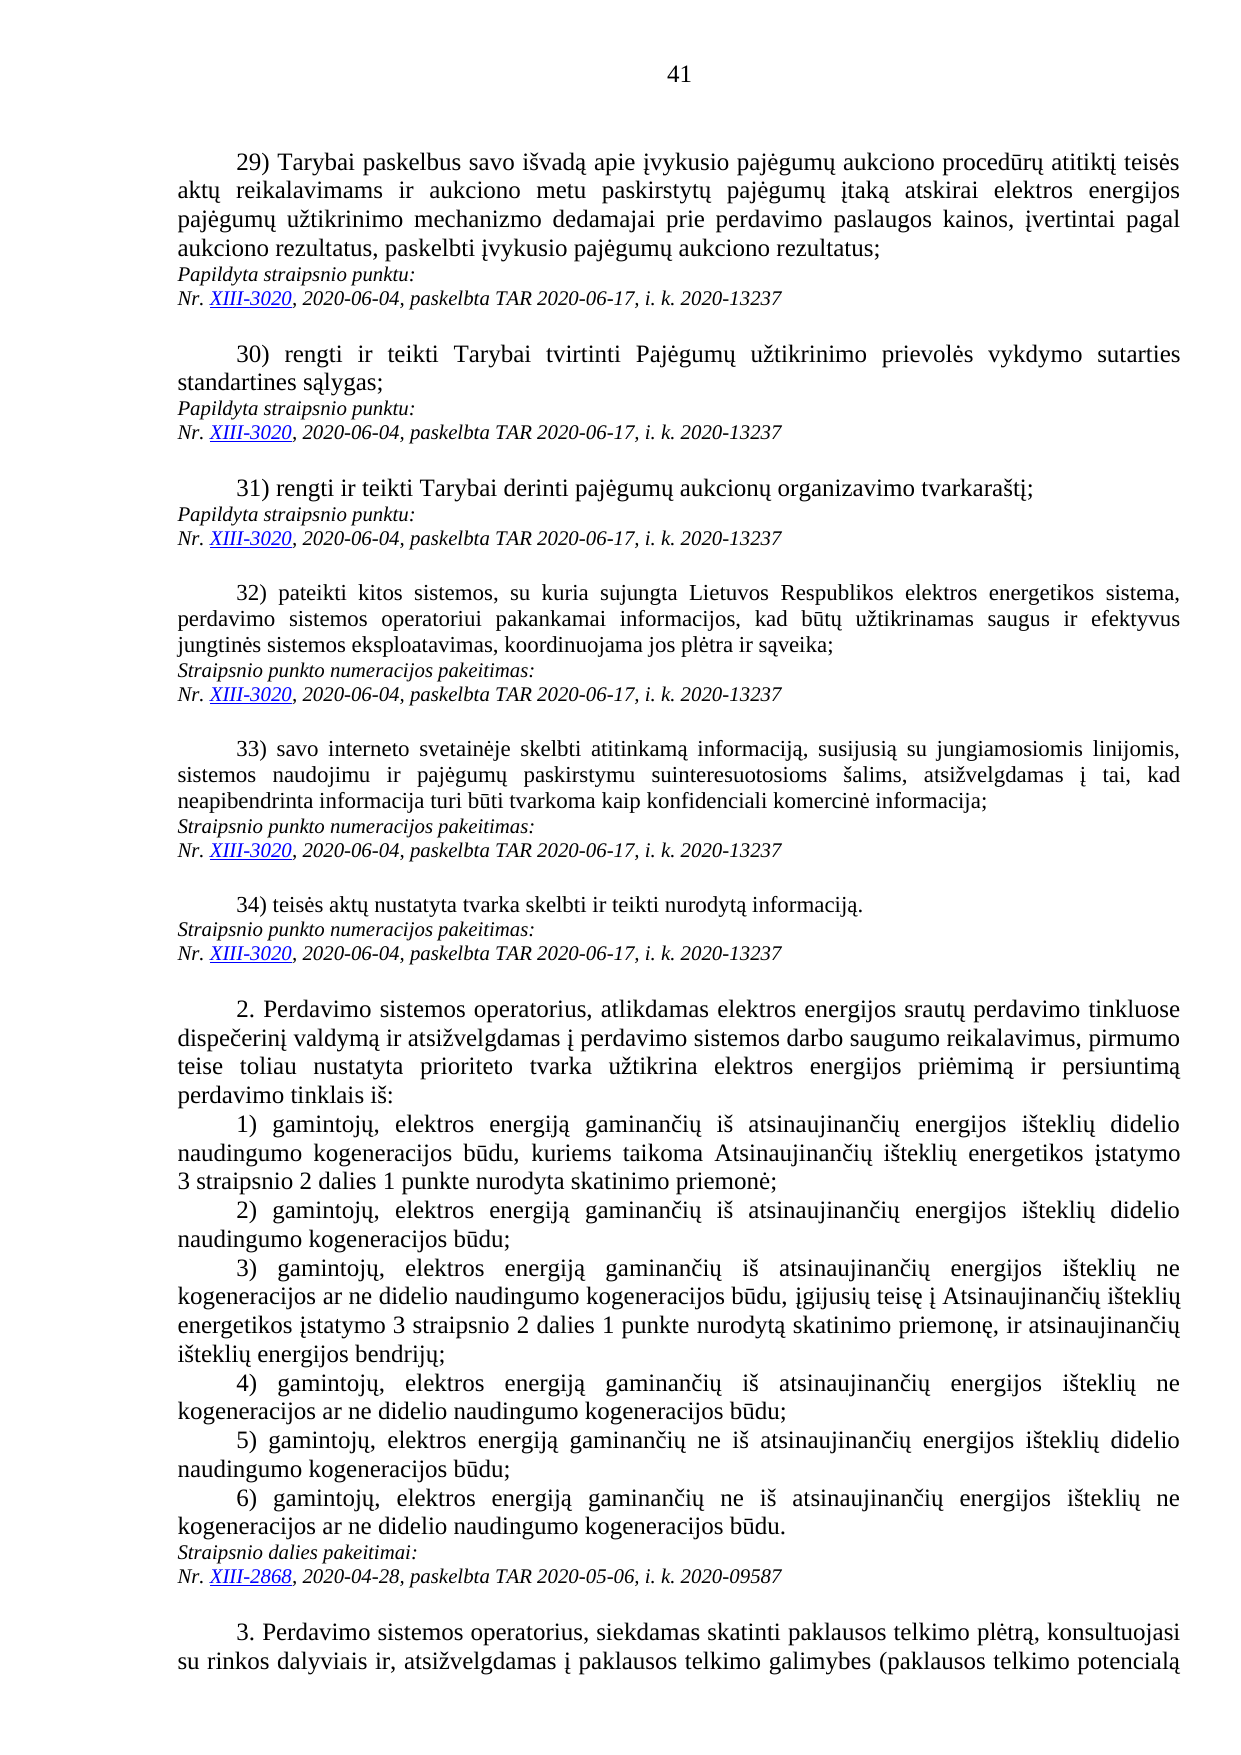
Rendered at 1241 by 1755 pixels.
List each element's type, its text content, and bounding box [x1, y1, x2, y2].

text Nr. XIII-3020, 2020-06-04, paskelbta TAR 2020-06-17, i. k. 2020-13237 [177, 286, 1181, 310]
text 3) gamintojų, elektros energiją gaminančių iš atsinaujinančių energijos išteklių ne kogeneracijos ar ne didelio naudingumo kogeneracijos būdu, įgijusių teisę į Atsinaujinančių išteklių energetikos įstatymo 3 straipsnio 2 dalies 1 punkte nurodytą skatinimo priemonę, ir atsinaujinančių išteklių energijos bendrijų; [177, 1253, 1181, 1368]
text Nr. XIII-3020, 2020-06-04, paskelbta TAR 2020-06-17, i. k. 2020-13237 [177, 420, 1181, 444]
text 30) rengti ir teikti Tarybai tvirtinti Pajėgumų užtikrinimo prievolės vykdymo sutarties standartines sąlygas; [177, 339, 1181, 396]
text Papildyta straipsnio punktu: [177, 502, 1181, 526]
text Nr. XIII-2868, 2020-04-28, paskelbta TAR 2020-05-06, i. k. 2020-09587 [177, 1564, 1181, 1588]
text Nr. XIII-3020, 2020-06-04, paskelbta TAR 2020-06-17, i. k. 2020-13237 [177, 941, 1181, 965]
text Papildyta straipsnio punktu: [177, 262, 1181, 286]
text 6) gamintojų, elektros energiją gaminančių ne iš atsinaujinančių energijos išteklių ne kogeneracijos ar ne didelio naudingumo kogeneracijos būdu. [177, 1483, 1181, 1540]
text Straipsnio punkto numeracijos pakeitimas: [177, 658, 1181, 682]
text 2) gamintojų, elektros energiją gaminančių iš atsinaujinančių energijos išteklių didelio naudingumo kogeneracijos būdu; [177, 1195, 1181, 1253]
text Nr. XIII-3020, 2020-06-04, paskelbta TAR 2020-06-17, i. k. 2020-13237 [177, 682, 1181, 706]
text 33) savo interneto svetainėje skelbti atitinkamą informaciją, susijusią su jungiamosiomis linijomis, sistemos naudojimu ir pajėgumų paskirstymu suinteresuotosioms šalims, atsižvelgdamas į tai, kad neapibendrinta informacija turi būti tvarkoma kaip konfidenciali komercinė informacija; [177, 735, 1181, 814]
text 3. Perdavimo sistemos operatorius, siekdamas skatinti paklausos telkimo plėtrą, konsultuojasi su rinkos dalyviais ir, atsižvelgdamas į paklausos telkimo galimybes (paklausos telkimo potencialą [177, 1617, 1181, 1674]
text Papildyta straipsnio punktu: [177, 396, 1181, 420]
text 34) teisės aktų nustatyta tvarka skelbti ir teikti nurodytą informaciją. [177, 891, 1181, 917]
text 32) pateikti kitos sistemos, su kuria sujungta Lietuvos Respublikos elektros energetikos sistema, perdavimo sistemos operatoriui pakankamai informacijos, kad būtų užtikrinamas saugus ir efektyvus jungtinės sistemos eksploatavimas, koordinuojama jos plėtra ir sąveika; [177, 579, 1181, 658]
text Straipsnio punkto numeracijos pakeitimas: [177, 917, 1181, 941]
text Straipsnio punkto numeracijos pakeitimas: [177, 814, 1181, 838]
text 1) gamintojų, elektros energiją gaminančių iš atsinaujinančių energijos išteklių didelio naudingumo kogeneracijos būdu, kuriems taikoma Atsinaujinančių išteklių energetikos įstatymo 3 straipsnio 2 dalies 1 punkte nurodyta skatinimo priemonė; [177, 1109, 1181, 1195]
text Nr. XIII-3020, 2020-06-04, paskelbta TAR 2020-06-17, i. k. 2020-13237 [177, 838, 1181, 862]
text 31) rengti ir teikti Tarybai derinti pajėgumų aukcionų organizavimo tvarkaraštį; [177, 473, 1181, 502]
text 29) Tarybai paskelbus savo išvadą apie įvykusio pajėgumų aukciono procedūrų atitiktį teisės aktų reikalavimams ir aukciono metu paskirstytų pajėgumų įtaką atskirai elektros energijos pajėgumų užtikrinimo mechanizmo dedamajai prie perdavimo paslaugos kainos, įvertintai pagal aukciono rezultatus, paskelbti įvykusio pajėgumų aukciono rezultatus; [177, 147, 1181, 262]
text 4) gamintojų, elektros energiją gaminančių iš atsinaujinančių energijos išteklių ne kogeneracijos ar ne didelio naudingumo kogeneracijos būdu; [177, 1368, 1181, 1425]
text Straipsnio dalies pakeitimai: [177, 1540, 1181, 1564]
text 2. Perdavimo sistemos operatorius, atlikdamas elektros energijos srautų perdavimo tinkluose dispečerinį valdymą ir atsižvelgdamas į perdavimo sistemos darbo saugumo reikalavimus, pirmumo teise toliau nustatyta prioriteto tvarka užtikrina elektros energijos priėmimą ir persiuntimą perdavimo tinklais iš: [177, 994, 1181, 1109]
text 5) gamintojų, elektros energiją gaminančių ne iš atsinaujinančių energijos išteklių didelio naudingumo kogeneracijos būdu; [177, 1425, 1181, 1483]
text Nr. XIII-3020, 2020-06-04, paskelbta TAR 2020-06-17, i. k. 2020-13237 [177, 526, 1181, 550]
